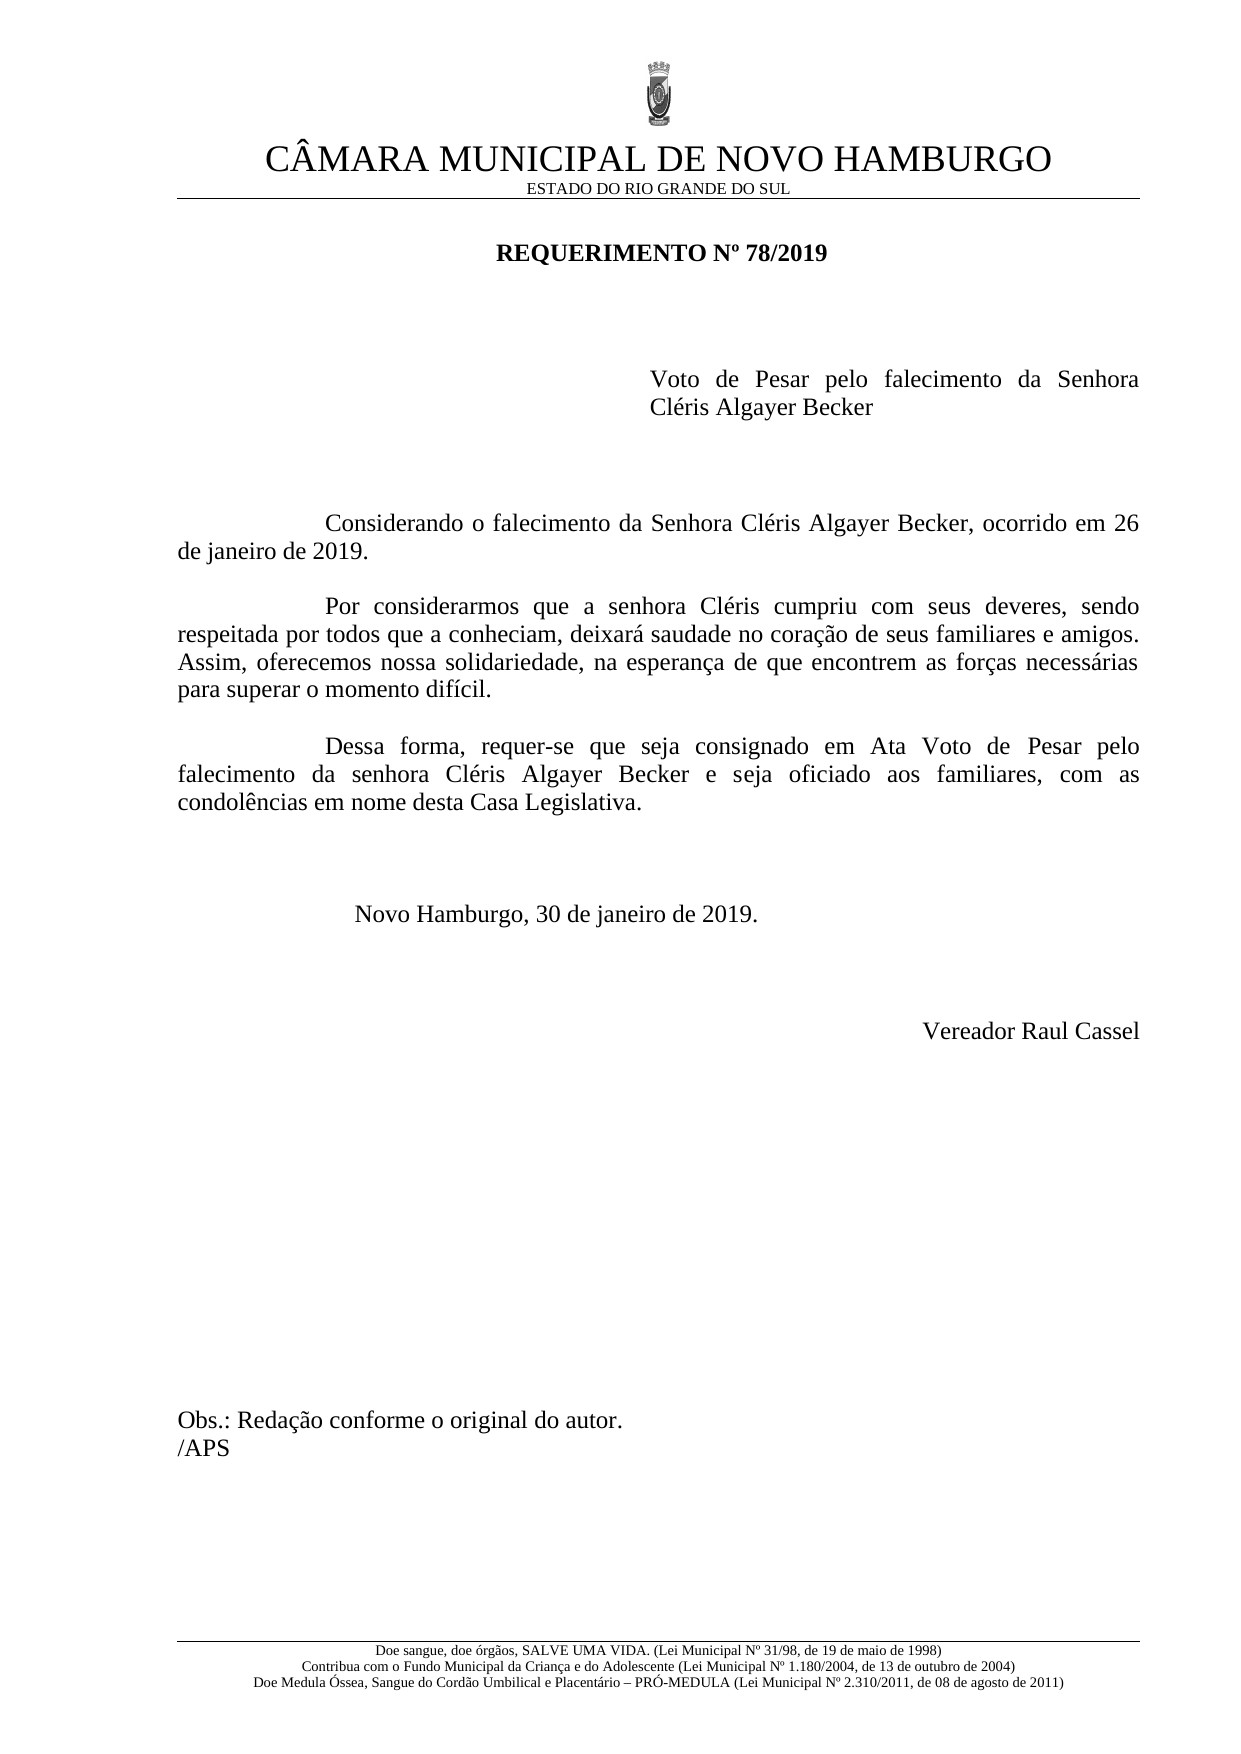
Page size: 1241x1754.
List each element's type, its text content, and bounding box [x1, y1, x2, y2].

text Voto de Pesar pelo falecimento da Senhora Cléris Algayer Becker [649, 365, 1140, 421]
title REQUERIMENTO Nº 78/2019 [177, 239, 1140, 266]
text Considerando o falecimento da Senhora Cléris Algayer Becker, ocorrido em 26 de janeiro de 2019. [177, 509, 1140, 565]
text /APS [177, 1434, 1140, 1462]
text Novo Hamburgo, 30 de janeiro de 2019. [177, 901, 1140, 928]
text Por considerarmos que a senhora Cléris cumpriu com seus deveres, sendo respeitada por todos que a conheciam, deixará saudade no coração de seus familiares e amigos. Assim, oferecemos nossa solidariedade, na esperança de que encontrem as forças necessárias para superar o momento difícil. [177, 592, 1140, 703]
text Vereador Raul Cassel [177, 1017, 1140, 1044]
text Dessa forma, requer-se que seja consignado em Ata Voto de Pesar pelo falecimento da senhora Cléris Algayer Becker e seja oficiado aos familiares, com as condolências em nome desta Casa Legislativa. [177, 732, 1140, 816]
text Obs.: Redação conforme o original do autor. [177, 1406, 1140, 1434]
